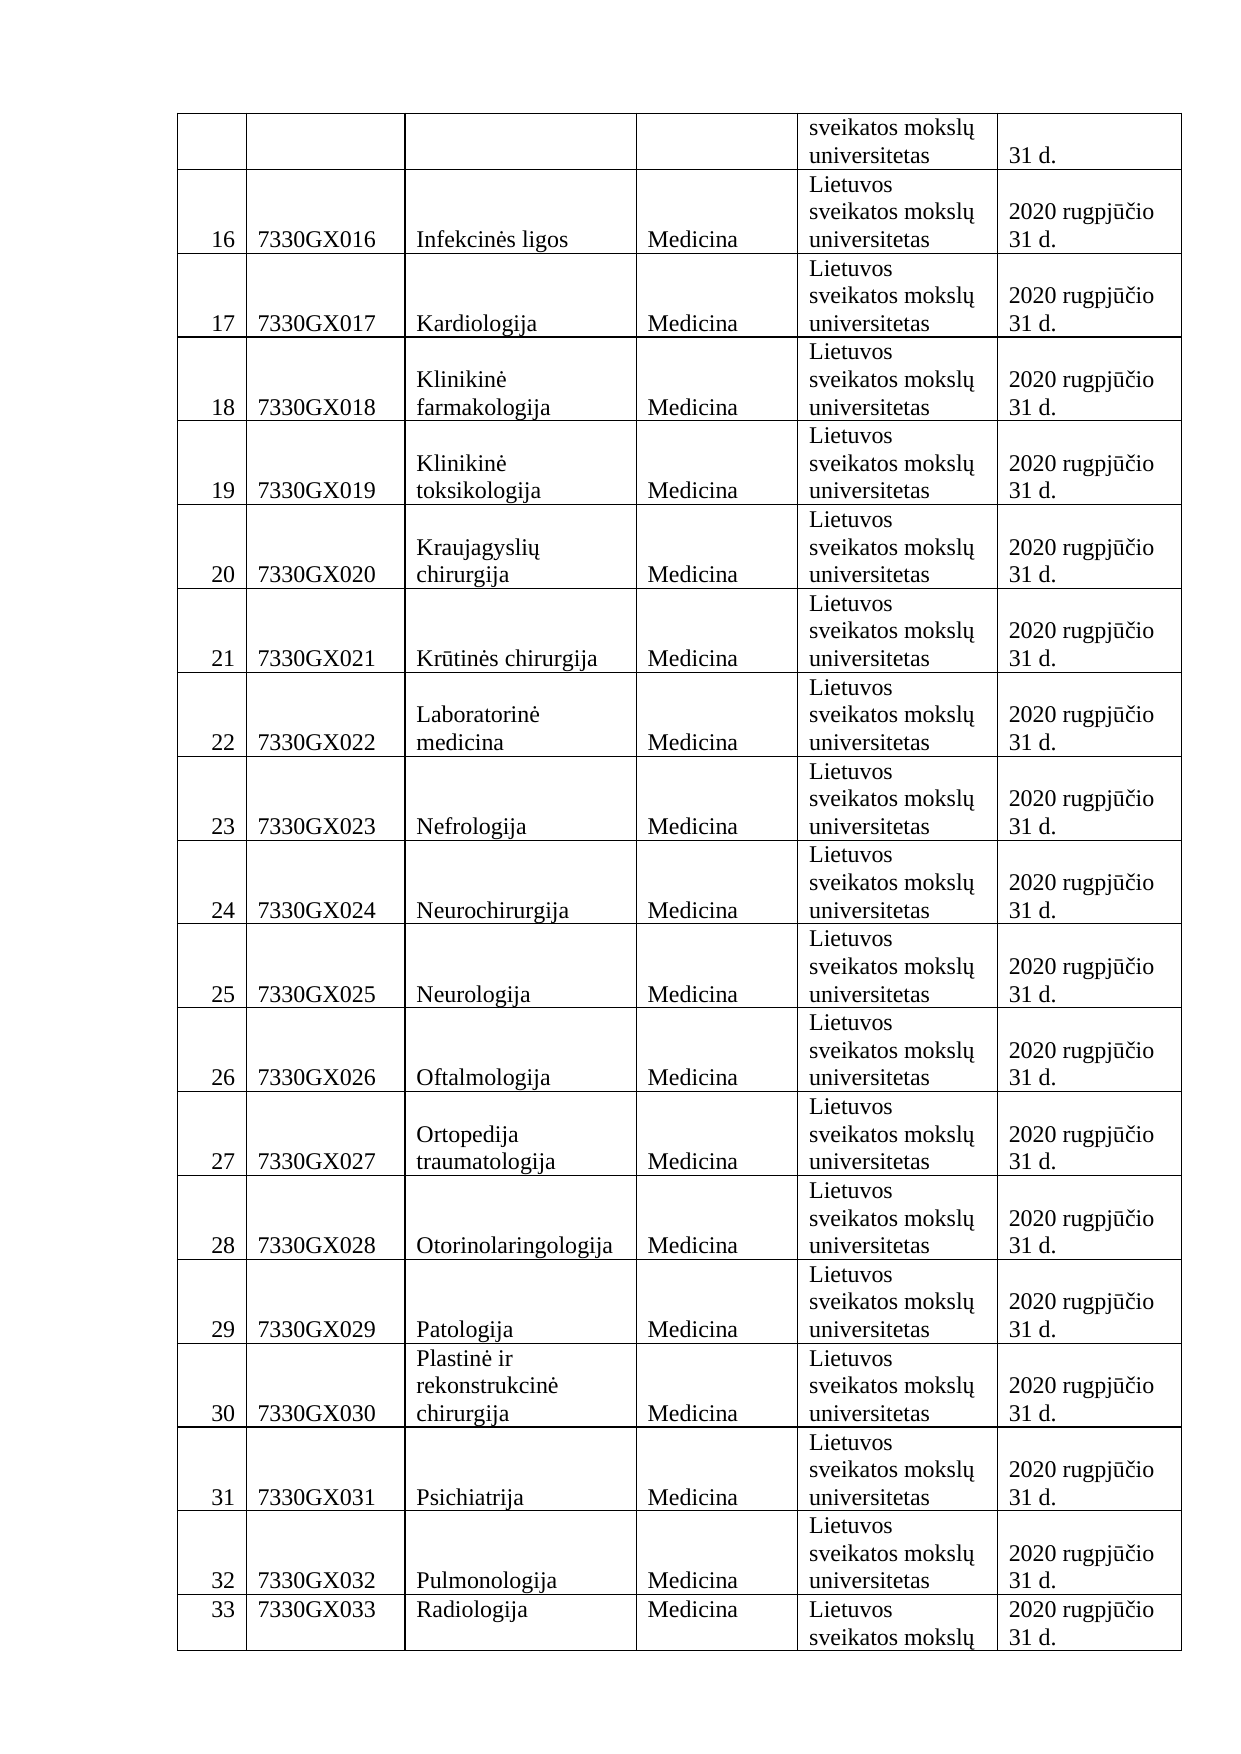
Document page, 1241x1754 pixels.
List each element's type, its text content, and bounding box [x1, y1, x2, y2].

table_cell 7330GX018 [247, 338, 404, 420]
table_cell 30 [178, 1344, 246, 1426]
table_cell 26 [178, 1008, 246, 1091]
table_cell 19 [178, 421, 246, 504]
table_cell Lietuvos sveikatos mokslų universitetas [798, 505, 997, 588]
table_cell [178, 114, 246, 169]
table_cell 16 [178, 170, 246, 252]
table_cell 7330GX033 [247, 1595, 404, 1650]
table_cell Neurochirurgija [406, 841, 636, 923]
table_cell 28 [178, 1176, 246, 1259]
table_cell 7330GX023 [247, 757, 404, 839]
table_cell Radiologija [406, 1595, 636, 1650]
table_cell [637, 114, 797, 169]
table_cell Medicina [637, 421, 797, 504]
table_cell Medicina [637, 338, 797, 420]
table_cell Medicina [637, 1428, 797, 1510]
table_cell 31 [178, 1428, 246, 1510]
table_cell 2020 rugpjūčio 31 d. [998, 673, 1181, 756]
table_cell Kardiologija [406, 254, 636, 336]
table_cell Lietuvos sveikatos mokslų universitetas [798, 1511, 997, 1594]
table_cell 2020 rugpjūčio 31 d. [998, 1092, 1181, 1175]
table_cell 7330GX027 [247, 1092, 404, 1175]
table_cell Medicina [637, 1008, 797, 1091]
table_cell 7330GX025 [247, 924, 404, 1007]
table_cell 2020 rugpjūčio 31 d. [998, 170, 1181, 252]
table_cell 2020 rugpjūčio 31 d. [998, 421, 1181, 504]
table_cell 7330GX021 [247, 589, 404, 672]
table_cell Lietuvos sveikatos mokslų universitetas [798, 757, 997, 839]
table_cell Medicina [637, 1092, 797, 1175]
table_cell Klinikinė toksikologija [406, 421, 636, 504]
table_cell Psichiatrija [406, 1428, 636, 1510]
table_cell Medicina [637, 1176, 797, 1259]
table_cell 2020 rugpjūčio 31 d. [998, 505, 1181, 588]
table_cell 2020 rugpjūčio 31 d. [998, 1428, 1181, 1510]
table_cell 22 [178, 673, 246, 756]
table_cell Lietuvos sveikatos mokslų universitetas [798, 1344, 997, 1426]
table_cell Lietuvos sveikatos mokslų universitetas [798, 1260, 997, 1343]
table_cell Medicina [637, 1511, 797, 1594]
table_cell 7330GX026 [247, 1008, 404, 1091]
table_cell 23 [178, 757, 246, 839]
table_cell Lietuvos sveikatos mokslų universitetas [798, 841, 997, 923]
table_cell Lietuvos sveikatos mokslų universitetas [798, 338, 997, 420]
table_cell 2020 rugpjūčio 31 d. [998, 1176, 1181, 1259]
table_cell Lietuvos sveikatos mokslų universitetas [798, 170, 997, 252]
table_cell 2020 rugpjūčio 31 d. [998, 1260, 1181, 1343]
table_cell Medicina [637, 505, 797, 588]
table_cell 7330GX024 [247, 841, 404, 923]
table_cell Infekcinės ligos [406, 170, 636, 252]
table_cell Medicina [637, 589, 797, 672]
table_cell Otorinolaringologija [406, 1176, 636, 1259]
table_cell 7330GX019 [247, 421, 404, 504]
table_cell Lietuvos sveikatos mokslų universitetas [798, 254, 997, 336]
table_cell Laboratorinė medicina [406, 673, 636, 756]
table_cell 7330GX028 [247, 1176, 404, 1259]
table_cell 7330GX016 [247, 170, 404, 252]
table_cell Medicina [637, 170, 797, 252]
table_cell 2020 rugpjūčio 31 d. [998, 1344, 1181, 1426]
table_cell Oftalmologija [406, 1008, 636, 1091]
table_cell 2020 rugpjūčio 31 d. [998, 1511, 1181, 1594]
table_cell 33 [178, 1595, 246, 1650]
table_cell Krūtinės chirurgija [406, 589, 636, 672]
table_cell Lietuvos sveikatos mokslų universitetas [798, 589, 997, 672]
table_cell 2020 rugpjūčio 31 d. [998, 1008, 1181, 1091]
table_cell Lietuvos sveikatos mokslų universitetas [798, 1428, 997, 1510]
table_cell 2020 rugpjūčio 31 d. [998, 924, 1181, 1007]
table_cell Medicina [637, 1344, 797, 1426]
table_cell Lietuvos sveikatos mokslų universitetas [798, 1092, 997, 1175]
table_cell Neurologija [406, 924, 636, 1007]
table_cell 7330GX020 [247, 505, 404, 588]
table_cell Medicina [637, 1260, 797, 1343]
table_cell 18 [178, 338, 246, 420]
table_cell 7330GX032 [247, 1511, 404, 1594]
table_cell Patologija [406, 1260, 636, 1343]
table_cell 7330GX030 [247, 1344, 404, 1426]
table_cell 20 [178, 505, 246, 588]
table_cell Medicina [637, 1595, 797, 1650]
table_cell Lietuvos sveikatos mokslų universitetas [798, 924, 997, 1007]
table_cell 2020 rugpjūčio 31 d. [998, 757, 1181, 839]
table_cell Lietuvos sveikatos mokslų universitetas [798, 421, 997, 504]
table_cell Kraujagyslių chirurgija [406, 505, 636, 588]
table_cell Lietuvos sveikatos mokslų universitetas [798, 673, 997, 756]
table_cell 7330GX022 [247, 673, 404, 756]
table_cell 2020 rugpjūčio 31 d. [998, 1595, 1181, 1650]
table_cell Ortopedija traumatologija [406, 1092, 636, 1175]
table_cell Medicina [637, 757, 797, 839]
table_cell 2020 rugpjūčio 31 d. [998, 254, 1181, 336]
table_cell [247, 114, 404, 169]
table_cell 21 [178, 589, 246, 672]
table_cell 32 [178, 1511, 246, 1594]
table_cell Nefrologija [406, 757, 636, 839]
table_cell Medicina [637, 254, 797, 336]
table_cell Medicina [637, 841, 797, 923]
table_cell 7330GX031 [247, 1428, 404, 1510]
table_cell 7330GX029 [247, 1260, 404, 1343]
table_cell 2020 rugpjūčio 31 d. [998, 338, 1181, 420]
table_cell [406, 114, 636, 169]
table_cell Klinikinė farmakologija [406, 338, 636, 420]
table_cell 7330GX017 [247, 254, 404, 336]
table_cell 2020 rugpjūčio 31 d. [998, 589, 1181, 672]
table_cell Lietuvos sveikatos mokslų universitetas [798, 1008, 997, 1091]
table_cell 29 [178, 1260, 246, 1343]
table_cell 25 [178, 924, 246, 1007]
table_cell sveikatos mokslų universitetas [798, 114, 997, 169]
table_cell Medicina [637, 673, 797, 756]
table_cell 2020 rugpjūčio 31 d. [998, 841, 1181, 923]
table_cell 31 d. [998, 114, 1181, 169]
table_cell 17 [178, 254, 246, 336]
table_cell Pulmonologija [406, 1511, 636, 1594]
table_cell 27 [178, 1092, 246, 1175]
table_cell Lietuvos sveikatos mokslų [798, 1595, 997, 1650]
table_cell Lietuvos sveikatos mokslų universitetas [798, 1176, 997, 1259]
table_cell Medicina [637, 924, 797, 1007]
table_cell 24 [178, 841, 246, 923]
table_cell Plastinė ir rekonstrukcinė chirurgija [406, 1344, 636, 1426]
